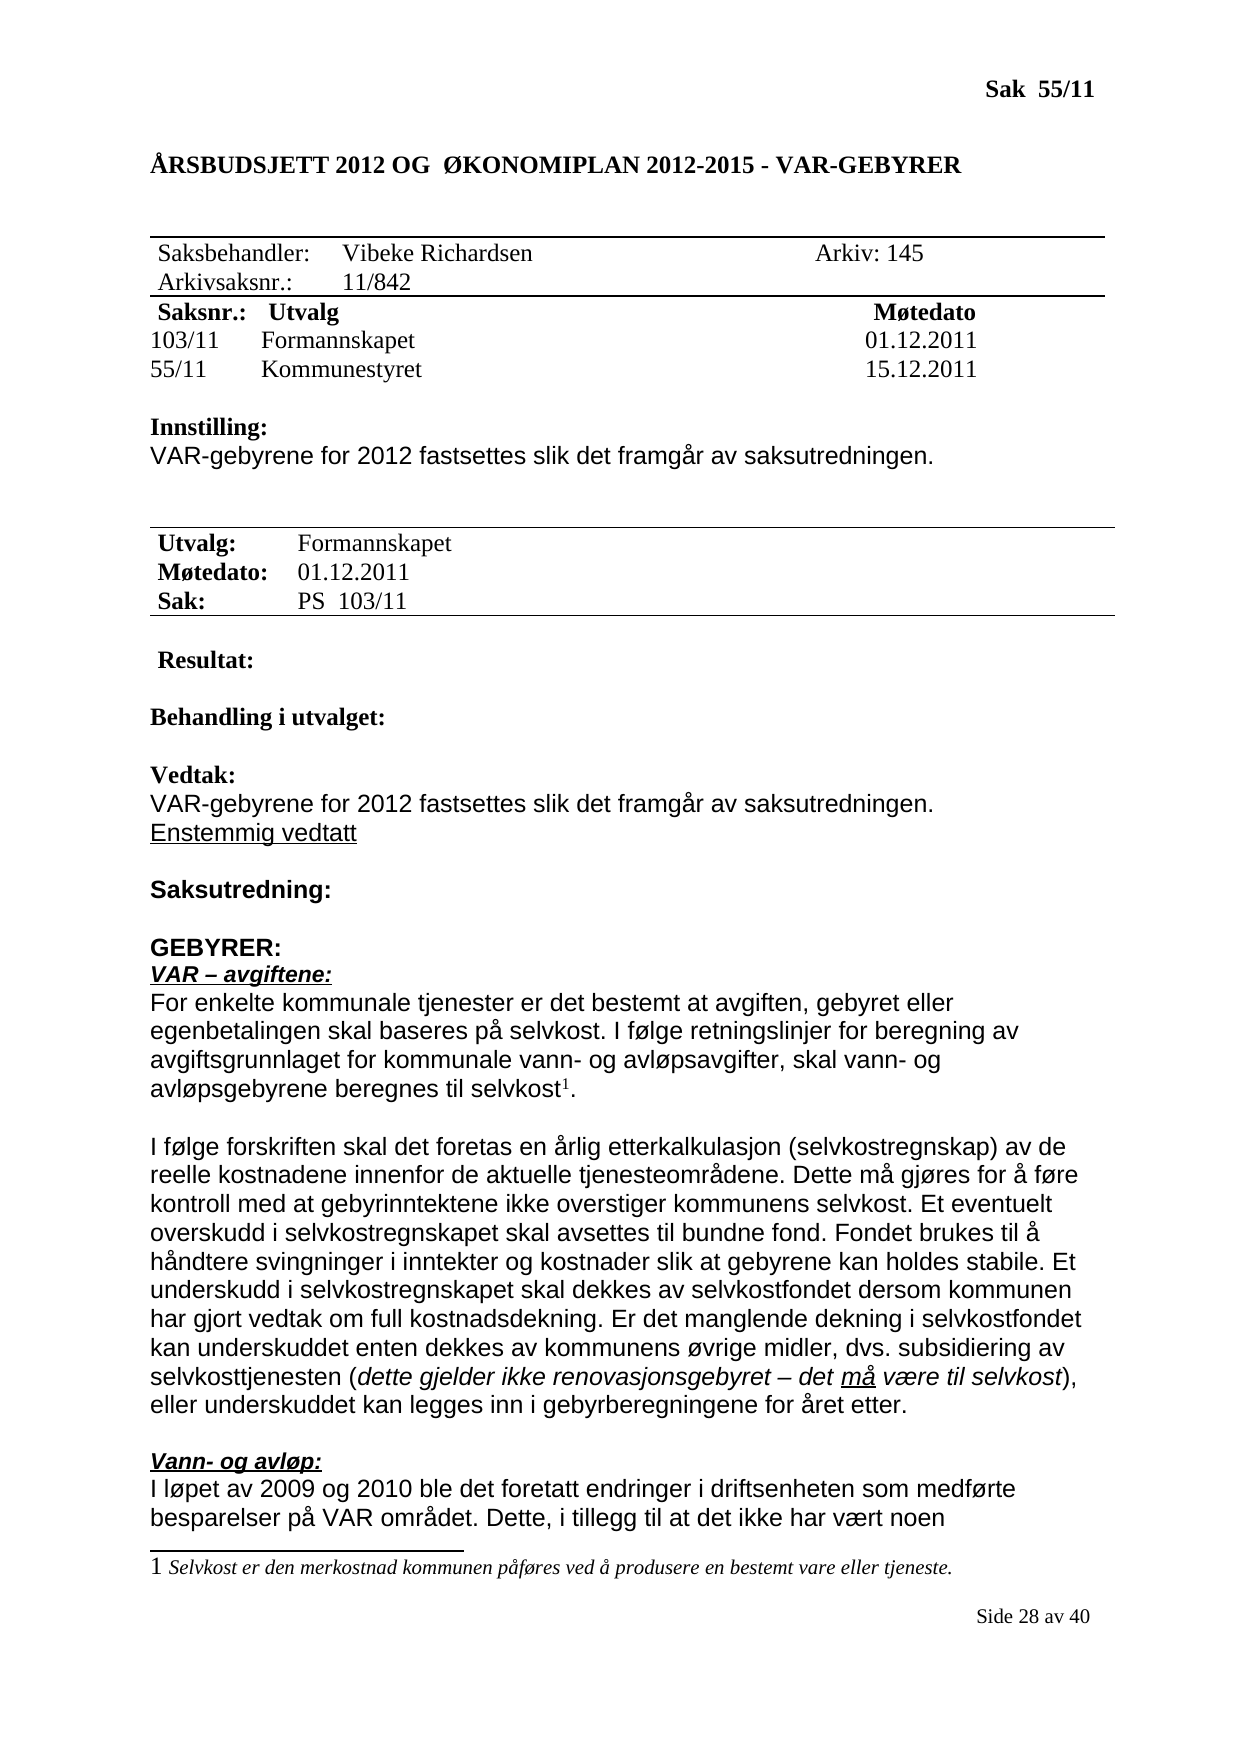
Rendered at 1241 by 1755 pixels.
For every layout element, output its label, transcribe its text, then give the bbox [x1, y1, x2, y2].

text I følge forskriften skal det foretas en årlig etterkalkulasjon (selvkostregnskap) av de reelle kostnadene innenfor de aktuelle tjenesteområdene. Dette må gjøres for å føre kontroll med at gebyrinntektene ikke overstiger kommunens selvkost. Et eventuelt overskudd i selvkostregnskapet skal avsettes til bundne fond. Fondet brukes til å håndtere svingninger i inntekter og kostnader slik at gebyrene kan holdes stabile. Et underskudd i selvkostregnskapet skal dekkes av selvkostfondet dersom kommunen har gjort vedtak om full kostnadsdekning. Er det manglende dekning i selvkostfondet kan underskuddet enten dekkes av kommunens øvrige midler, dvs. subsidiering av selvkosttjenesten (dette gjelder ikke renovasjonsgebyret – det må være til selvkost), eller underskuddet kan legges inn i gebyrberegningene for året etter. [150, 1131, 1100, 1419]
table_cell Resultat: [150, 645, 290, 674]
table_cell PS 103/11 [290, 586, 1115, 615]
table_header Saksbehandler: [150, 238, 334, 267]
text 55/11 Kommunestyret 15.12.2011 [150, 354, 1100, 383]
text VAR-gebyrene for 2012 fastsettes slik det framgår av saksutredningen. [150, 441, 1100, 469]
text VAR – avgiftene: [150, 961, 1100, 988]
table_cell Sak: [150, 586, 290, 615]
table_header Arkiv: 145 [808, 238, 1104, 267]
text Behandling i utvalget: [150, 702, 1100, 731]
table_cell [1105, 267, 1115, 295]
table_cell 01.12.2011 [290, 557, 1115, 586]
text Vann- og avløp: [150, 1448, 1100, 1474]
text Saksutredning: [150, 875, 1100, 904]
text For enkelte kommunale tjenester er det bestemt at avgiften, gebyret eller egenbetalingen skal baseres på selvkost. I følge retningslinjer for beregning av avgiftsgrunnlaget for kommunale vann- og avløpsavgifter, skal vann- og avløpsgebyrene beregnes til selvkost. [150, 988, 1100, 1103]
text Vedtak: [150, 760, 1100, 789]
table_cell Møtedato: [150, 557, 290, 586]
table_cell Utvalg [261, 297, 866, 326]
table_header Formannskapet [290, 528, 1115, 557]
text Innstilling: [150, 412, 1100, 441]
text 103/11 Formannskapet 01.12.2011 [150, 326, 1100, 354]
table_cell 11/842 [335, 267, 576, 295]
table_cell [150, 616, 290, 645]
text Enstemmig vedtatt [150, 817, 1100, 846]
table_cell Saksnr.: [150, 297, 261, 326]
table_header Utvalg: [150, 528, 290, 557]
table_header [1105, 236, 1115, 267]
text I løpet av 2009 og 2010 ble det foretatt endringer i driftsenheten som medførte besparelser på VAR området. Dette, i tillegg til at det ikke har vært noen [150, 1474, 1100, 1532]
text VAR-gebyrene for 2012 fastsettes slik det framgår av saksutredningen. [150, 789, 1100, 817]
table_cell [290, 616, 1115, 645]
text ÅRSBUDSJETT 2012 OG ØKONOMIPLAN 2012-2015 - VAR-GEBYRER [150, 150, 1100, 179]
table_cell Møtedato [866, 295, 1115, 326]
table_cell [290, 645, 1115, 674]
text GEBYRER: [150, 932, 1100, 961]
table_cell [576, 267, 807, 295]
table_cell [808, 267, 1104, 295]
table_header Vibeke Richardsen [335, 238, 807, 267]
text Selvkost er den merkostnad kommunen påføres ved å produsere en bestemt vare eller tjeneste. [150, 1551, 1100, 1580]
table_cell Arkivsaksnr.: [150, 267, 334, 295]
